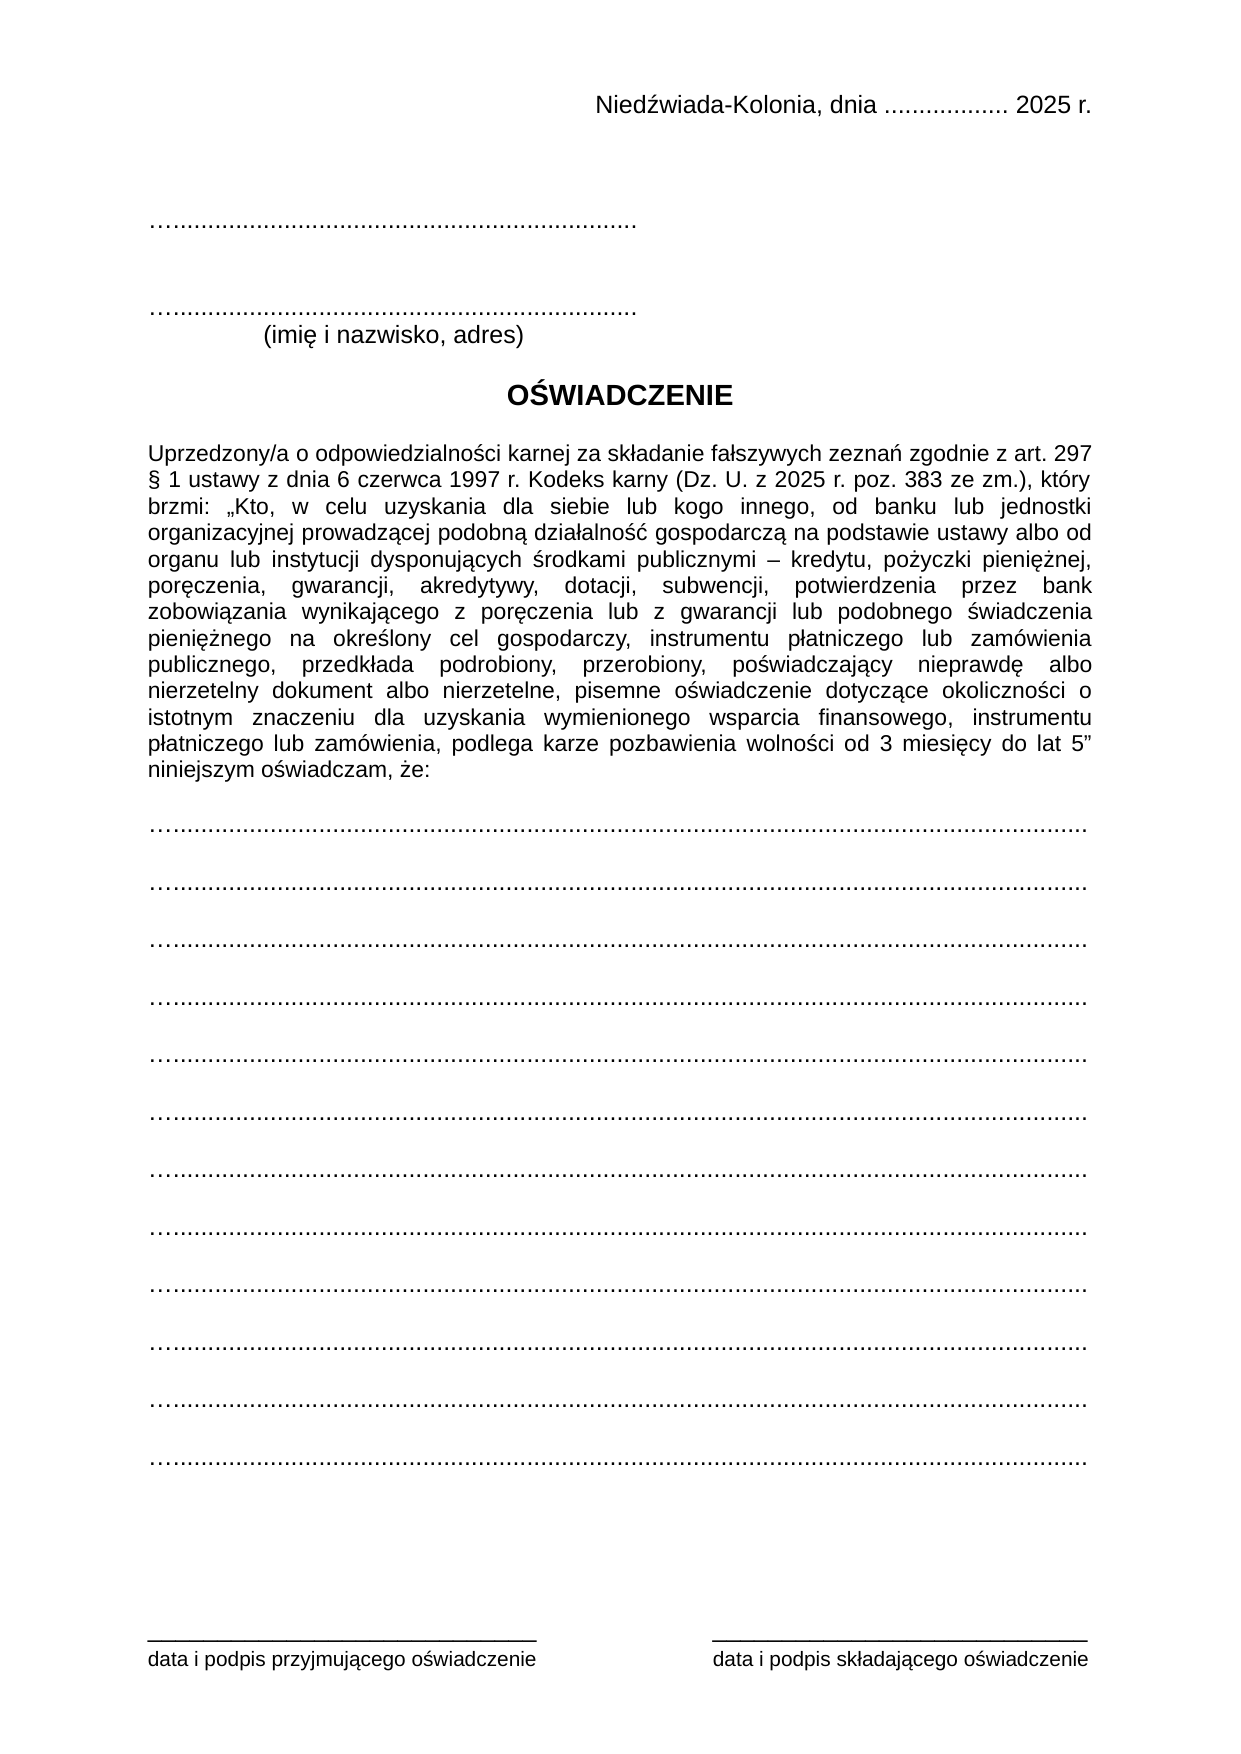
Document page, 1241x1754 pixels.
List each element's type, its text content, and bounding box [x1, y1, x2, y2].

text Uprzedzony/a o odpowiedzialności karnej za składanie fałszywych zeznań zgodnie z art. 297 § 1 ustawy z dnia 6 czerwca 1997 r. Kodeks karny (Dz. U. z 2025 r. poz. 383 ze zm.), który brzmi: „Kto, w celu uzyskania dla siebie lub kogo innego, od banku lub jednostki organizacyjnej prowadzącej podobną działalność gospodarczą na podstawie ustawy albo od organu lub instytucji dysponujących środkami publicznymi – kredytu, pożyczki pieniężnej, poręczenia, gwarancji, akredytywy, dotacji, subwencji, potwierdzenia przez bank zobowiązania wynikającego z poręczenia lub z gwarancji lub podobnego świadczenia pieniężnego na określony cel gospodarczy, instrumentu płatniczego lub zamówienia publicznego, przedkłada podrobiony, przerobiony, poświadczający nieprawdę albo nierzetelny dokument albo nierzetelne, pisemne oświadczenie dotyczące okoliczności o istotnym znaczeniu dla uzyskania wymienionego wsparcia finansowego, instrumentu płatniczego lub zamówienia, podlega karze pozbawienia wolności od 3 miesięcy do lat 5” niniejszym oświadczam, że: [148, 440, 1092, 783]
text ….................................................................................................................................... [148, 1269, 1092, 1298]
text data i podpis przyjmującego oświadczenie data i podpis składającego oświadczenie [148, 1643, 1157, 1672]
text ….................................................................................................................................... [148, 924, 1092, 953]
text Niedźwiada-Kolonia, dnia .................. 2025 r. [148, 90, 1092, 119]
text ….................................................................................................................................... [148, 867, 1092, 895]
text …................................................................... [148, 205, 1092, 234]
text ….................................................................................................................................... [148, 1154, 1092, 1183]
text ____________________________ ___________________________ [148, 1614, 1092, 1643]
text ….................................................................................................................................... [148, 1327, 1092, 1355]
text …................................................................... [148, 292, 1092, 320]
text ….................................................................................................................................... [148, 982, 1092, 1010]
text ….................................................................................................................................... [148, 1097, 1092, 1125]
text ….................................................................................................................................... [148, 1384, 1092, 1413]
text ….................................................................................................................................... [148, 1212, 1092, 1240]
text ….................................................................................................................................... [148, 1039, 1092, 1068]
text ….................................................................................................................................... [148, 1442, 1092, 1470]
text OŚWIADCZENIE [148, 378, 1092, 411]
text ….................................................................................................................................... [148, 809, 1092, 838]
text (imię i nazwisko, adres) [148, 320, 1092, 349]
